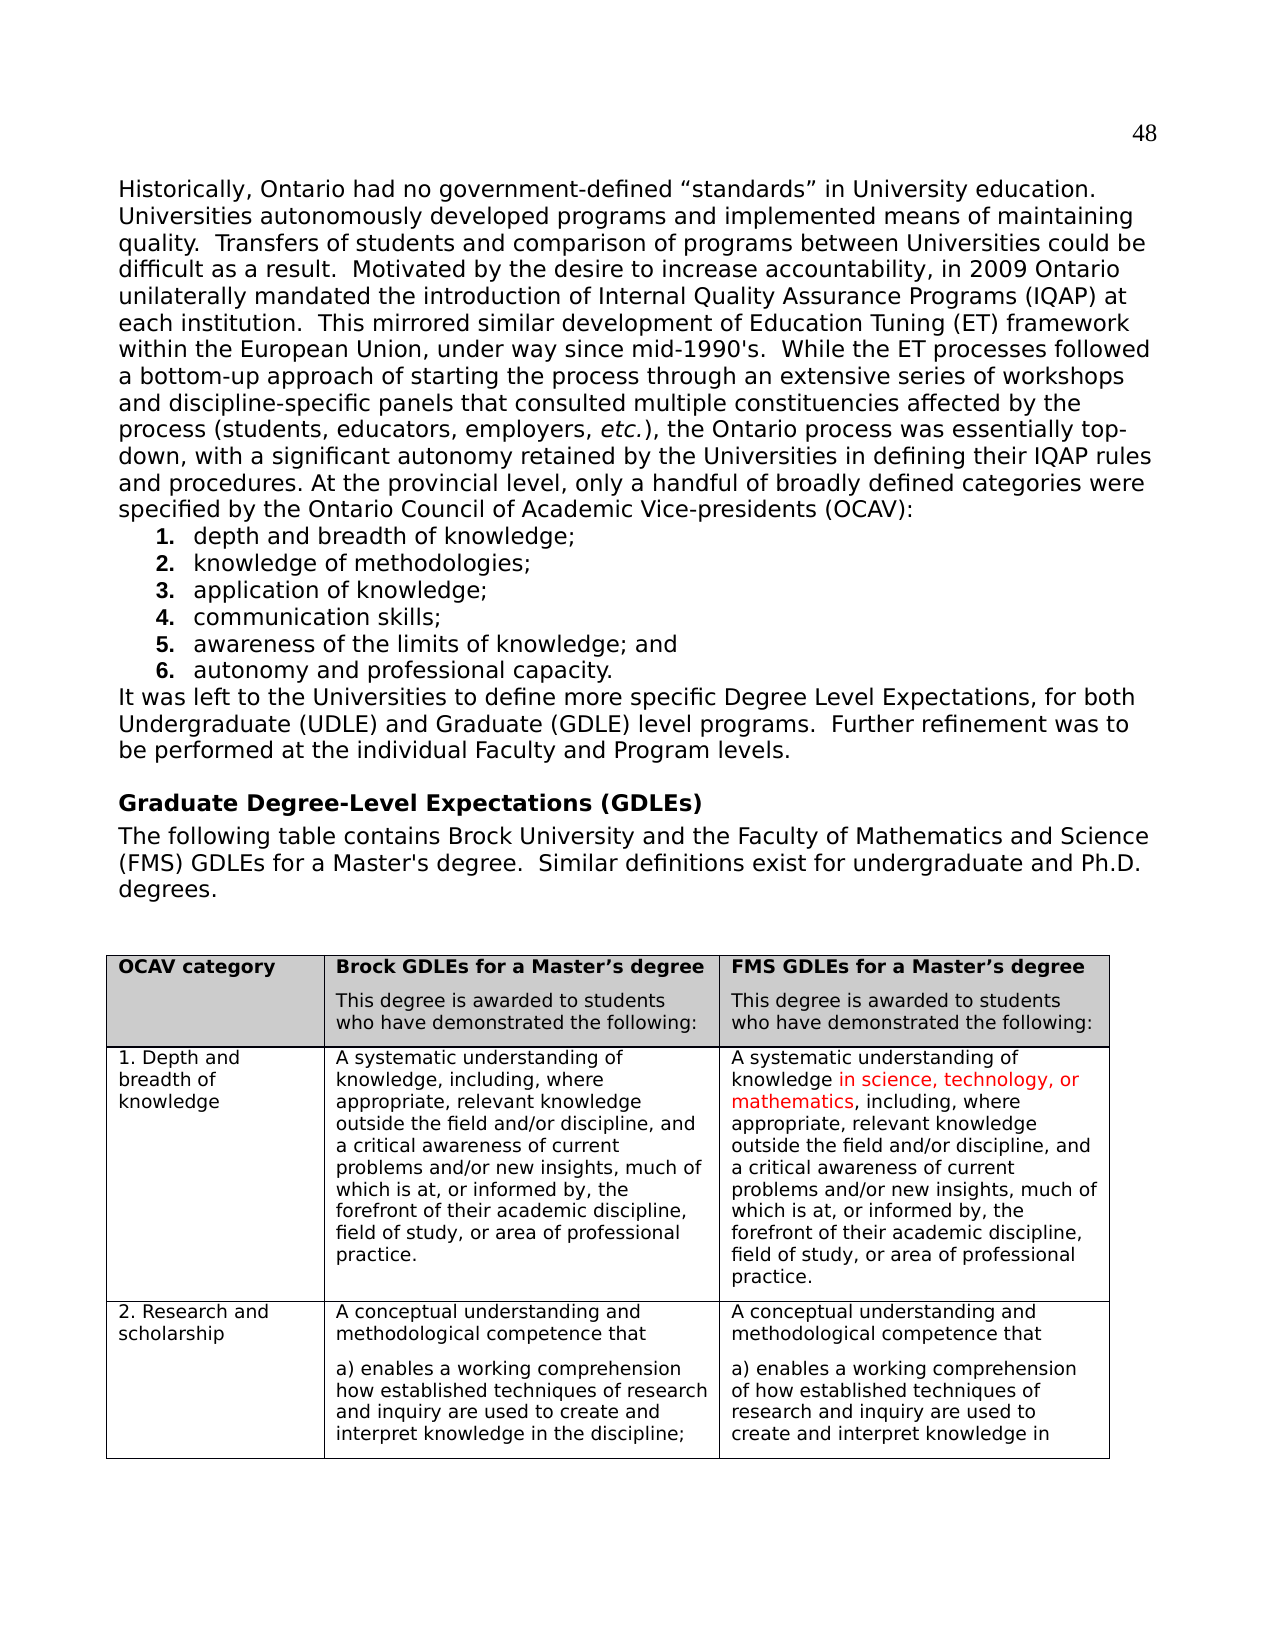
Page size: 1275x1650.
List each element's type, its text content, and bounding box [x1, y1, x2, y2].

table_cell 1. Depth and breadth of knowledge [107, 1048, 324, 1301]
table_header OCAV category [107, 956, 324, 1046]
text Historically, Ontario had no government-defined “standards” in University education. Universities autonomously developed programs and implemented means of maintaining quality. Transfers of students and comparison of programs between Universities could be difficult as a result. Motivated by the desire to increase accountability, in 2009 Ontario unilaterally mandated the introduction of Internal Quality Assurance Programs (IQAP) at each institution. This mirrored similar development of Education Tuning (ET) framework within the European Union, under way since mid-1990's. While the ET processes followed a bottom-up approach of starting the process through an extensive series of workshops and discipline-specific panels that consulted multiple constituencies affected by the process (students, educators, employers, etc.), the Ontario process was essentially top-down, with a significant autonomy retained by the Universities in defining their IQAP rules and procedures. At the provincial level, only a handful of broadly defined categories were specified by the Ontario Council of Academic Vice-presidents (OCAV): [118, 176, 1157, 523]
table_cell A conceptual understanding and methodological competence that a) enables a working comprehension of how established techniques of research and inquiry are used to create and interpret knowledge in [720, 1302, 1109, 1458]
list communication skills; [156, 604, 1157, 631]
list depth and breadth of knowledge; [156, 523, 1157, 550]
table_cell 2. Research and scholarship [107, 1302, 324, 1458]
table_header Brock GDLEs for a Master’s degree This degree is awarded to students who have demonstrated the following: [325, 956, 719, 1046]
list knowledge of methodologies; [156, 550, 1157, 577]
table_header FMS GDLEs for a Master’s degree This degree is awarded to students who have demonstrated the following: [720, 956, 1109, 1046]
table_cell A conceptual understanding and methodological competence that a) enables a working comprehension how established techniques of research and inquiry are used to create and interpret knowledge in the discipline; [325, 1302, 719, 1458]
table_cell A systematic understanding of knowledge in science, technology, or mathematics, including, where appropriate, relevant knowledge outside the field and/or discipline, and a critical awareness of current problems and/or new insights, much of which is at, or informed by, the forefront of their academic discipline, field of study, or area of professional practice. [720, 1048, 1109, 1301]
table_cell A systematic understanding of knowledge, including, where appropriate, relevant knowledge outside the field and/or discipline, and a critical awareness of current problems and/or new insights, much of which is at, or informed by, the forefront of their academic discipline, field of study, or area of professional practice. [325, 1048, 719, 1301]
list awareness of the limits of knowledge; and [156, 631, 1157, 657]
text It was left to the Universities to define more specific Degree Level Expectations, for both Undergraduate (UDLE) and Graduate (GDLE) level programs. Further refinement was to be performed at the individual Faculty and Program levels. [118, 684, 1157, 764]
subtitle Graduate Degree-Level Expectations (GDLEs) [118, 791, 1157, 817]
list application of knowledge; [156, 577, 1157, 604]
text The following table contains Brock University and the Faculty of Mathematics and Science (FMS) GDLEs for a Master's degree. Similar definitions exist for undergraduate and Ph.D. degrees. [118, 823, 1157, 903]
list autonomy and professional capacity. [156, 657, 1157, 684]
